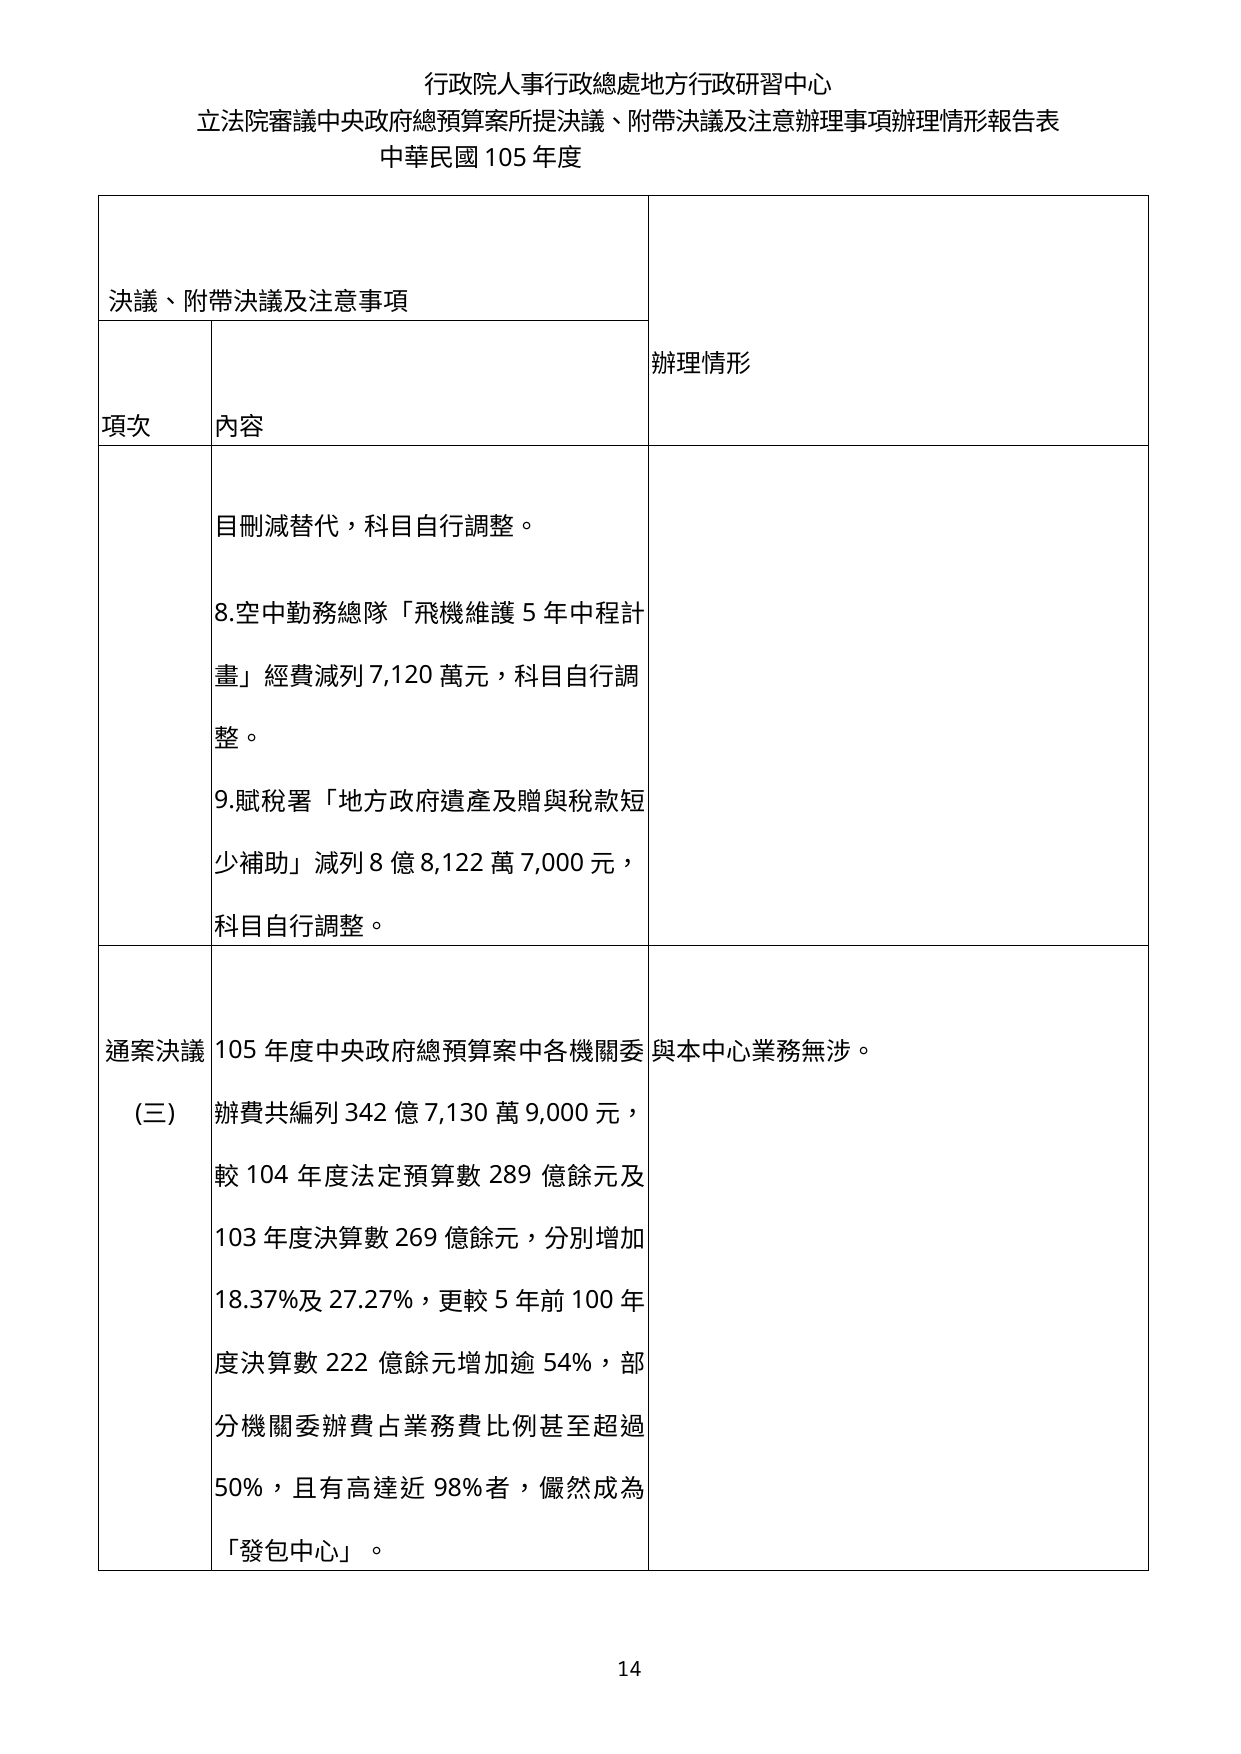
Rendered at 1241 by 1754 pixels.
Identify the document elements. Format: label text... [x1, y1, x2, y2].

table_cell 內容 [212, 321, 648, 445]
table_cell 與本中心業務無涉。 [649, 946, 1148, 1570]
table_header 決議、附帶決議及注意事項 [99, 196, 648, 320]
table_cell [99, 446, 211, 945]
table_cell 目刪減替代，科目自行調整。 8.空中勤務總隊「飛機維護5 年中程計畫」經費減列7,120 萬元，科目自行調 整。 9.賦稅署「地方政府遺產及贈與稅款短少補助」減列8 億8,122 萬7,000 元， 科目自行調整。 [212, 446, 648, 945]
table_cell 通案決議 (三) [99, 946, 211, 1570]
table_cell 項次 [99, 321, 211, 445]
table_header 辦理情形 [649, 196, 1148, 445]
table_cell [649, 446, 1148, 945]
table_cell 105 年度中央政府總預算案中各機關委辦費共編列342 億7,130 萬9,000 元，較104 年度法定預算數289 億餘元及103 年度決算數269 億餘元，分別增加18.37%及27.27%，更較5 年前100 年度決算數222 億餘元增加逾54%，部分機關委辦費占業務費比例甚至超過50%，且有高達近98%者，儼然成為「發包中心」。 [212, 946, 648, 1570]
